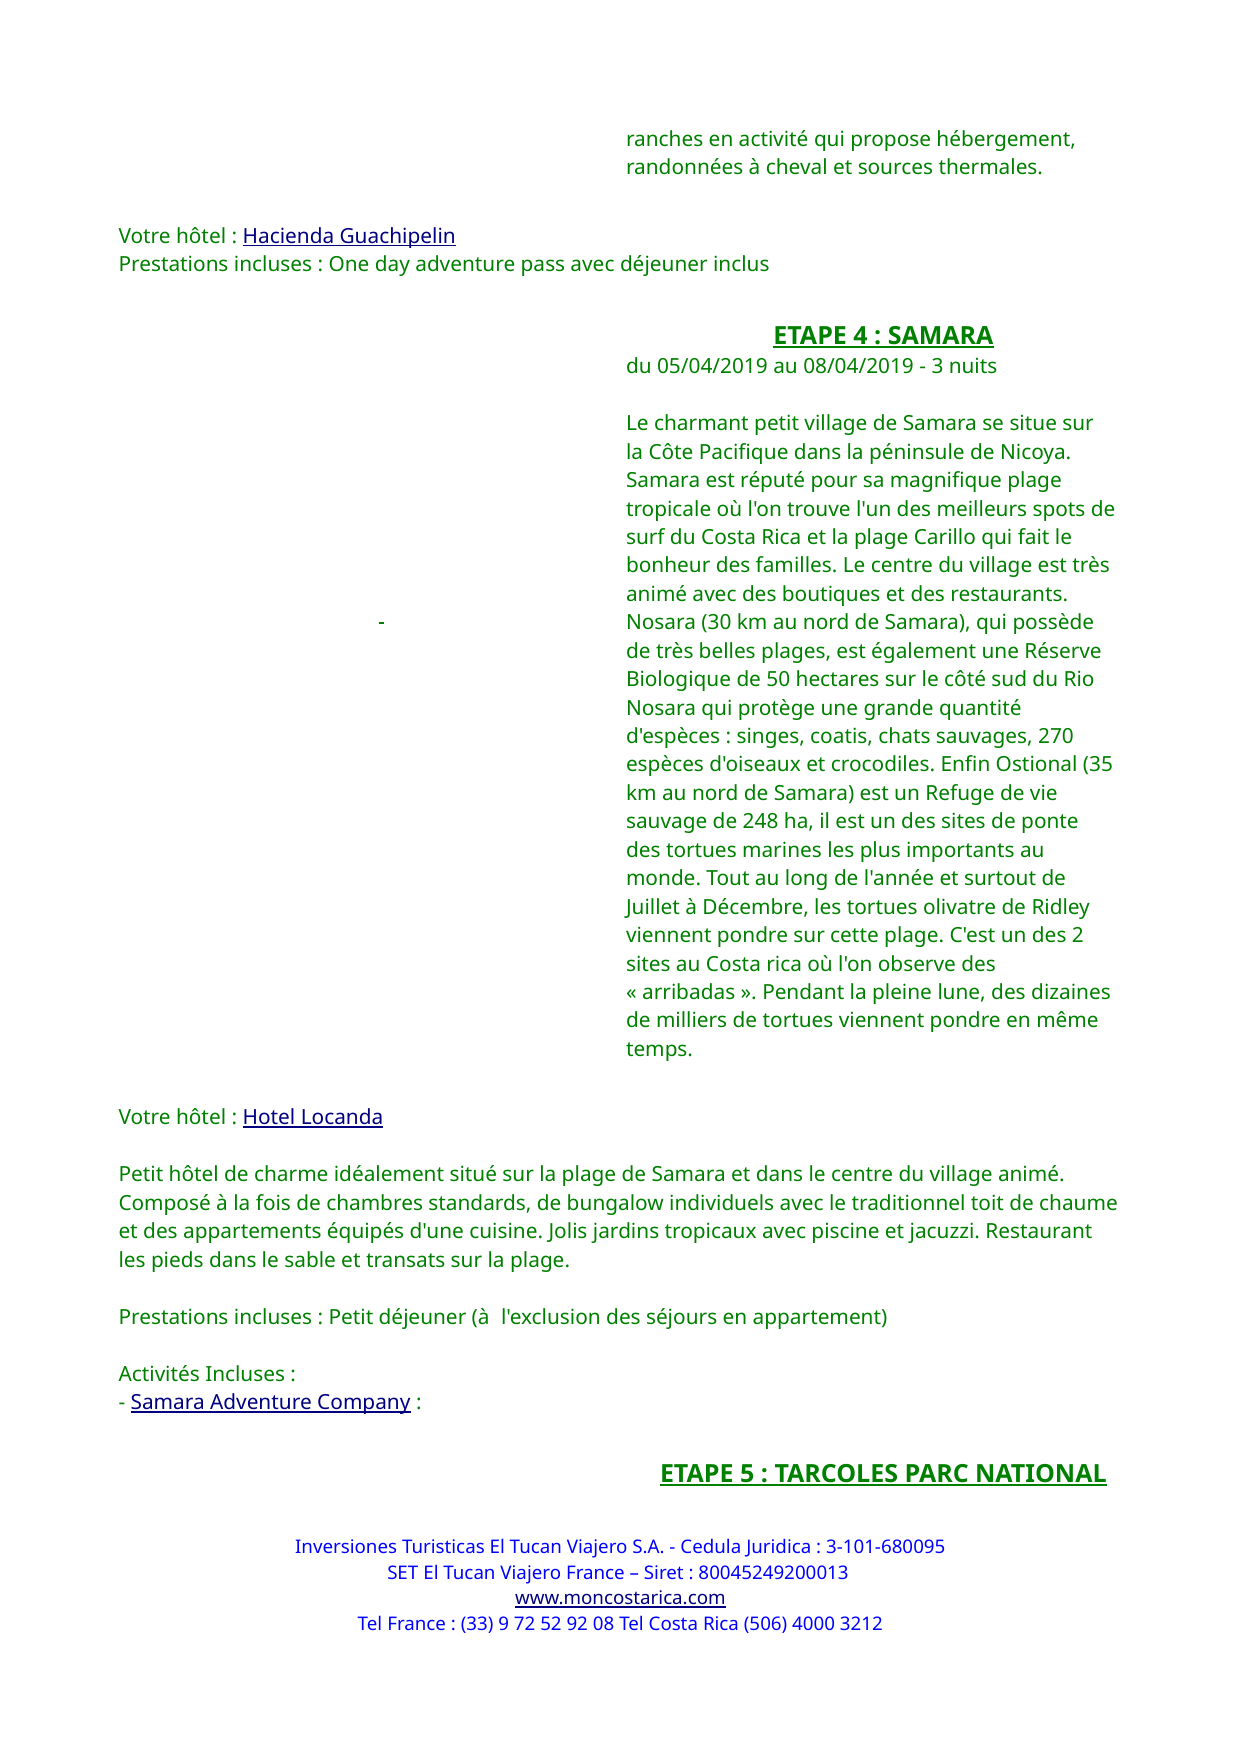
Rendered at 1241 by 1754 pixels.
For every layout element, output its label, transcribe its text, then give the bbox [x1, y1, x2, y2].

text Prestations incluses : One day adventure pass avec déjeuner inclus [118, 249, 1122, 278]
text Petit hôtel de charme idéalement situé sur la plage de Samara et dans le centre du village animé. Composé à la fois de chambres standards, de bungalow individuels avec le traditionnel toit de chaume et des appartements équipés d'une cuisine. Jolis jardins tropicaux avec piscine et jacuzzi. Restaurant les pieds dans le sable et transats sur la plage. [118, 1159, 1122, 1273]
text Activités Incluses : [118, 1359, 1122, 1387]
table_header [118, 118, 620, 187]
text Votre hôtel : Hotel Locanda [118, 1102, 1122, 1131]
table_header ranches en activité qui propose hébergement, randonnées à cheval et sources thermales. [620, 118, 1122, 187]
table_header ETAPE 5 : TARCOLES PARC NATIONAL [620, 1450, 1122, 1495]
text Prestations incluses : Petit déjeuner (à l'exclusion des séjours en appartement) [118, 1302, 1122, 1330]
table_header [118, 312, 620, 1068]
text Votre hôtel : Hacienda Guachipelin [118, 221, 1122, 249]
text - Samara Adventure Company : [118, 1387, 1122, 1416]
table_header [118, 1450, 620, 1495]
table_header ETAPE 4 : SAMARA du 05/04/2019 au 08/04/2019 - 3 nuits Le charmant petit village de Samara se situe sur la Côte Pacifique dans la péninsule de Nicoya. Samara est réputé pour sa magnifique plage tropicale où l'on trouve l'un des meilleurs spots de surf du Costa Rica et la plage Carillo qui fait le bonheur des familles. Le centre du village est très animé avec des boutiques et des restaurants. Nosara (30 km au nord de Samara), qui possède de très belles plages, est également une Réserve Biologique de 50 hectares sur le côté sud du Rio Nosara qui protège une grande quantité d'espèces : singes, coatis, chats sauvages, 270 espèces d'oiseaux et crocodiles. Enfin Ostional (35 km au nord de Samara) est un Refuge de vie sauvage de 248 ha, il est un des sites de ponte des tortues marines les plus importants au monde. Tout au long de l'année et surtout de Juillet à Décembre, les tortues olivatre de Ridley viennent pondre sur cette plage. C'est un des 2 sites au Costa rica où l'on observe des « arribadas ». Pendant la pleine lune, des dizaines de milliers de tortues viennent pondre en même temps. [620, 312, 1122, 1068]
